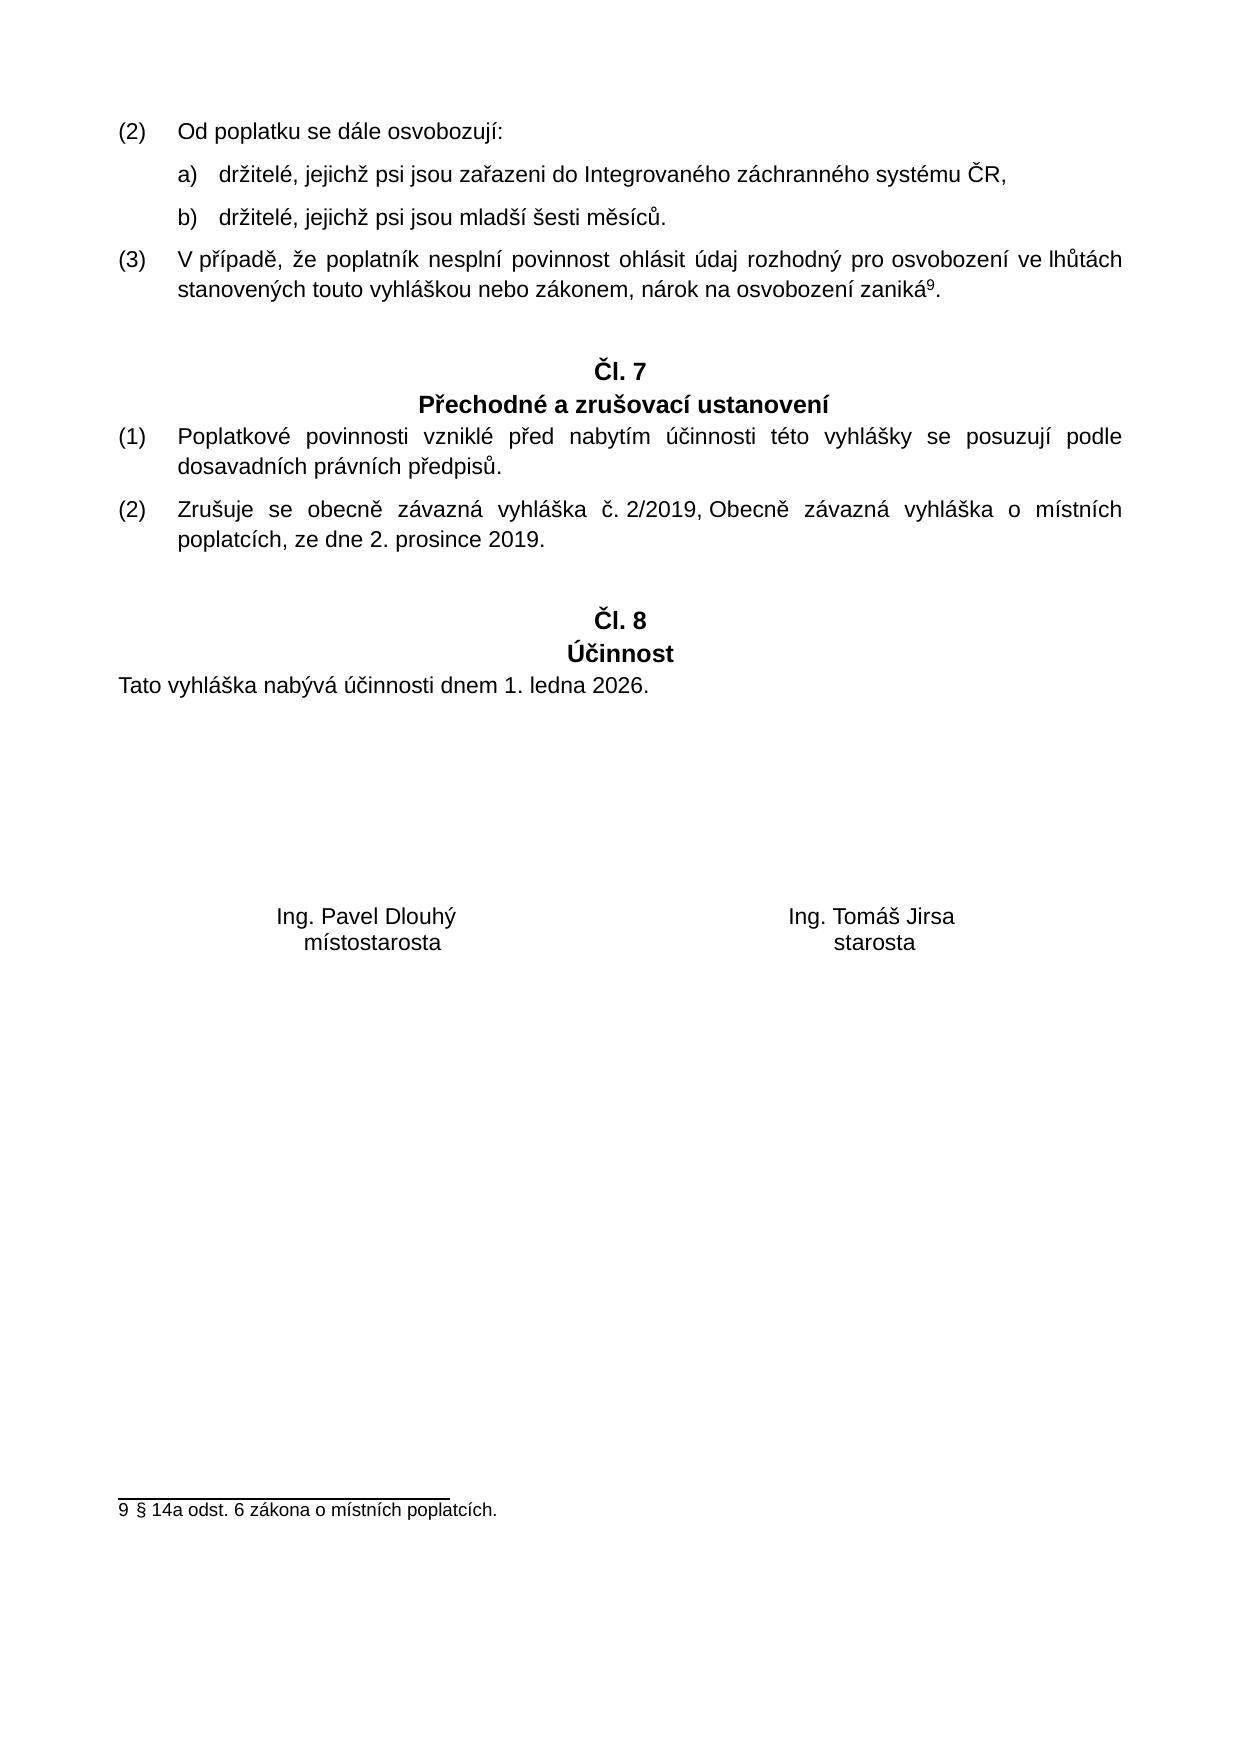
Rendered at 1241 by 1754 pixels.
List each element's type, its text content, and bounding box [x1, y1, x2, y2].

text Tato vyhláška nabývá účinnosti dnem 1. ledna 2026. [118, 672, 1122, 698]
subtitle Čl. 7 Přechodné a zrušovací ustanovení [118, 357, 1122, 418]
table_cell [620, 961, 1122, 1079]
list Poplatkové povinnosti vzniklé před nabytím účinnosti této vyhlášky se posuzují podle dosavadních právních předpisů. [118, 423, 1122, 479]
table_header Ing. Pavel Dlouhý místostarosta [118, 843, 620, 961]
list V případě, že poplatník nesplní povinnost ohlásit údaj rozhodný pro osvobození ve lhůtách stanovených touto vyhláškou nebo zákonem, nárok na osvobození zaniká. [118, 246, 1122, 303]
list Zrušuje se obecně závazná vyhláška č. 2/2019, Obecně závazná vyhláška o místních poplatcích, ze dne 2. prosince 2019. [118, 496, 1122, 552]
list § 14a odst. 6 zákona o místních poplatcích. [118, 1499, 1122, 1520]
subtitle Čl. 8 Účinnost [118, 606, 1122, 668]
list držitelé, jejichž psi jsou zařazeni do Integrovaného záchranného systému ČR, [177, 161, 1122, 187]
table_cell [118, 961, 620, 1079]
table_header Ing. Tomáš Jirsa starosta [620, 843, 1122, 961]
list Od poplatku se dále osvobozují: [118, 118, 1122, 144]
list držitelé, jejichž psi jsou mladší šesti měsíců. [177, 203, 1122, 230]
